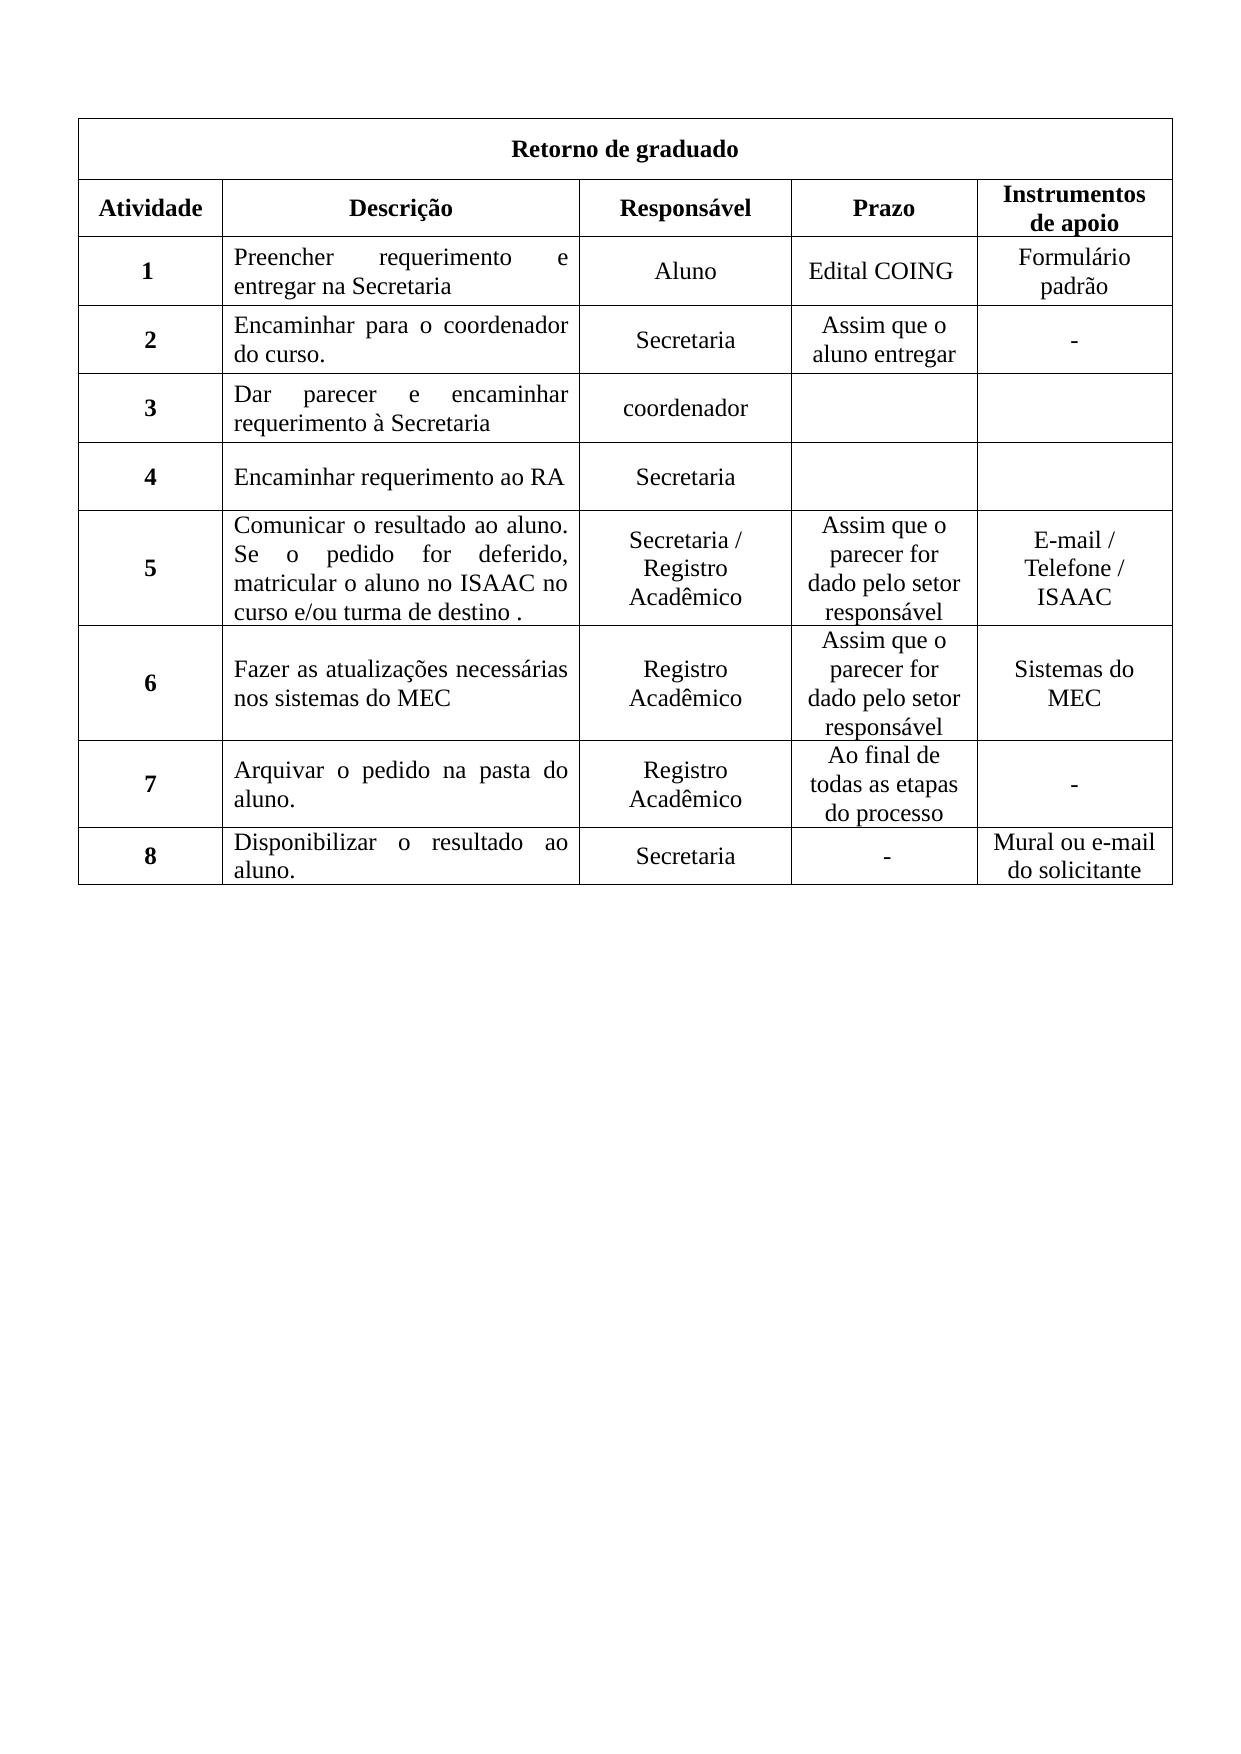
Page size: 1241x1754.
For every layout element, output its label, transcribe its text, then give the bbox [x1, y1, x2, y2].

table_cell Secretaria [580, 828, 791, 884]
table_cell 8 [79, 828, 222, 884]
table_cell Mural ou e-mail do solicitante [978, 828, 1172, 884]
table_cell Registro Acadêmico [580, 626, 791, 740]
table_cell - [978, 741, 1172, 827]
table_cell Arquivar o pedido na pasta do aluno. [223, 741, 579, 827]
table_cell Comunicar o resultado ao aluno. Se o pedido for deferido, matricular o aluno no ISAAC no curso e/ou turma de destino . [223, 511, 579, 625]
table_cell Assim que o aluno entregar [792, 306, 977, 373]
table_cell Descrição [223, 180, 579, 236]
table_cell Assim que o parecer for dado pelo setor responsável [792, 626, 977, 740]
table_cell Secretaria [580, 306, 791, 373]
table_cell Secretaria / Registro Acadêmico [580, 511, 791, 625]
table_cell E-mail / Telefone / ISAAC [978, 511, 1172, 625]
table_cell Edital COING [792, 237, 977, 305]
table_cell [792, 443, 977, 510]
table_cell Encaminhar requerimento ao RA [223, 443, 579, 510]
table_cell 2 [79, 306, 222, 373]
table_cell 6 [79, 626, 222, 740]
table_cell Prazo [792, 180, 977, 236]
table_cell coordenador [580, 374, 791, 442]
table_cell [978, 374, 1172, 442]
table_cell Disponibilizar o resultado ao aluno. [223, 828, 579, 884]
table_cell Encaminhar para o coordenador do curso. [223, 306, 579, 373]
table_cell Aluno [580, 237, 791, 305]
table_cell [978, 443, 1172, 510]
table_cell [792, 374, 977, 442]
table_header Retorno de graduado [79, 119, 1172, 179]
table_cell Dar parecer e encaminhar requerimento à Secretaria [223, 374, 579, 442]
table_cell Preencher requerimento e entregar na Secretaria [223, 237, 579, 305]
table_cell 4 [79, 443, 222, 510]
table_cell 7 [79, 741, 222, 827]
table_cell Assim que o parecer for dado pelo setor responsável [792, 511, 977, 625]
table_cell Instrumentos de apoio [978, 180, 1172, 236]
table_cell Atividade [79, 180, 222, 236]
table_cell Secretaria [580, 443, 791, 510]
table_cell - [792, 828, 977, 884]
table_cell 3 [79, 374, 222, 442]
table_cell Responsável [580, 180, 791, 236]
table_cell Registro Acadêmico [580, 741, 791, 827]
table_cell Ao final de todas as etapas do processo [792, 741, 977, 827]
table_cell 5 [79, 511, 222, 625]
table_cell Formulário padrão [978, 237, 1172, 305]
table_cell Fazer as atualizações necessárias nos sistemas do MEC [223, 626, 579, 740]
table_cell - [978, 306, 1172, 373]
table_cell Sistemas do MEC [978, 626, 1172, 740]
table_cell 1 [79, 237, 222, 305]
